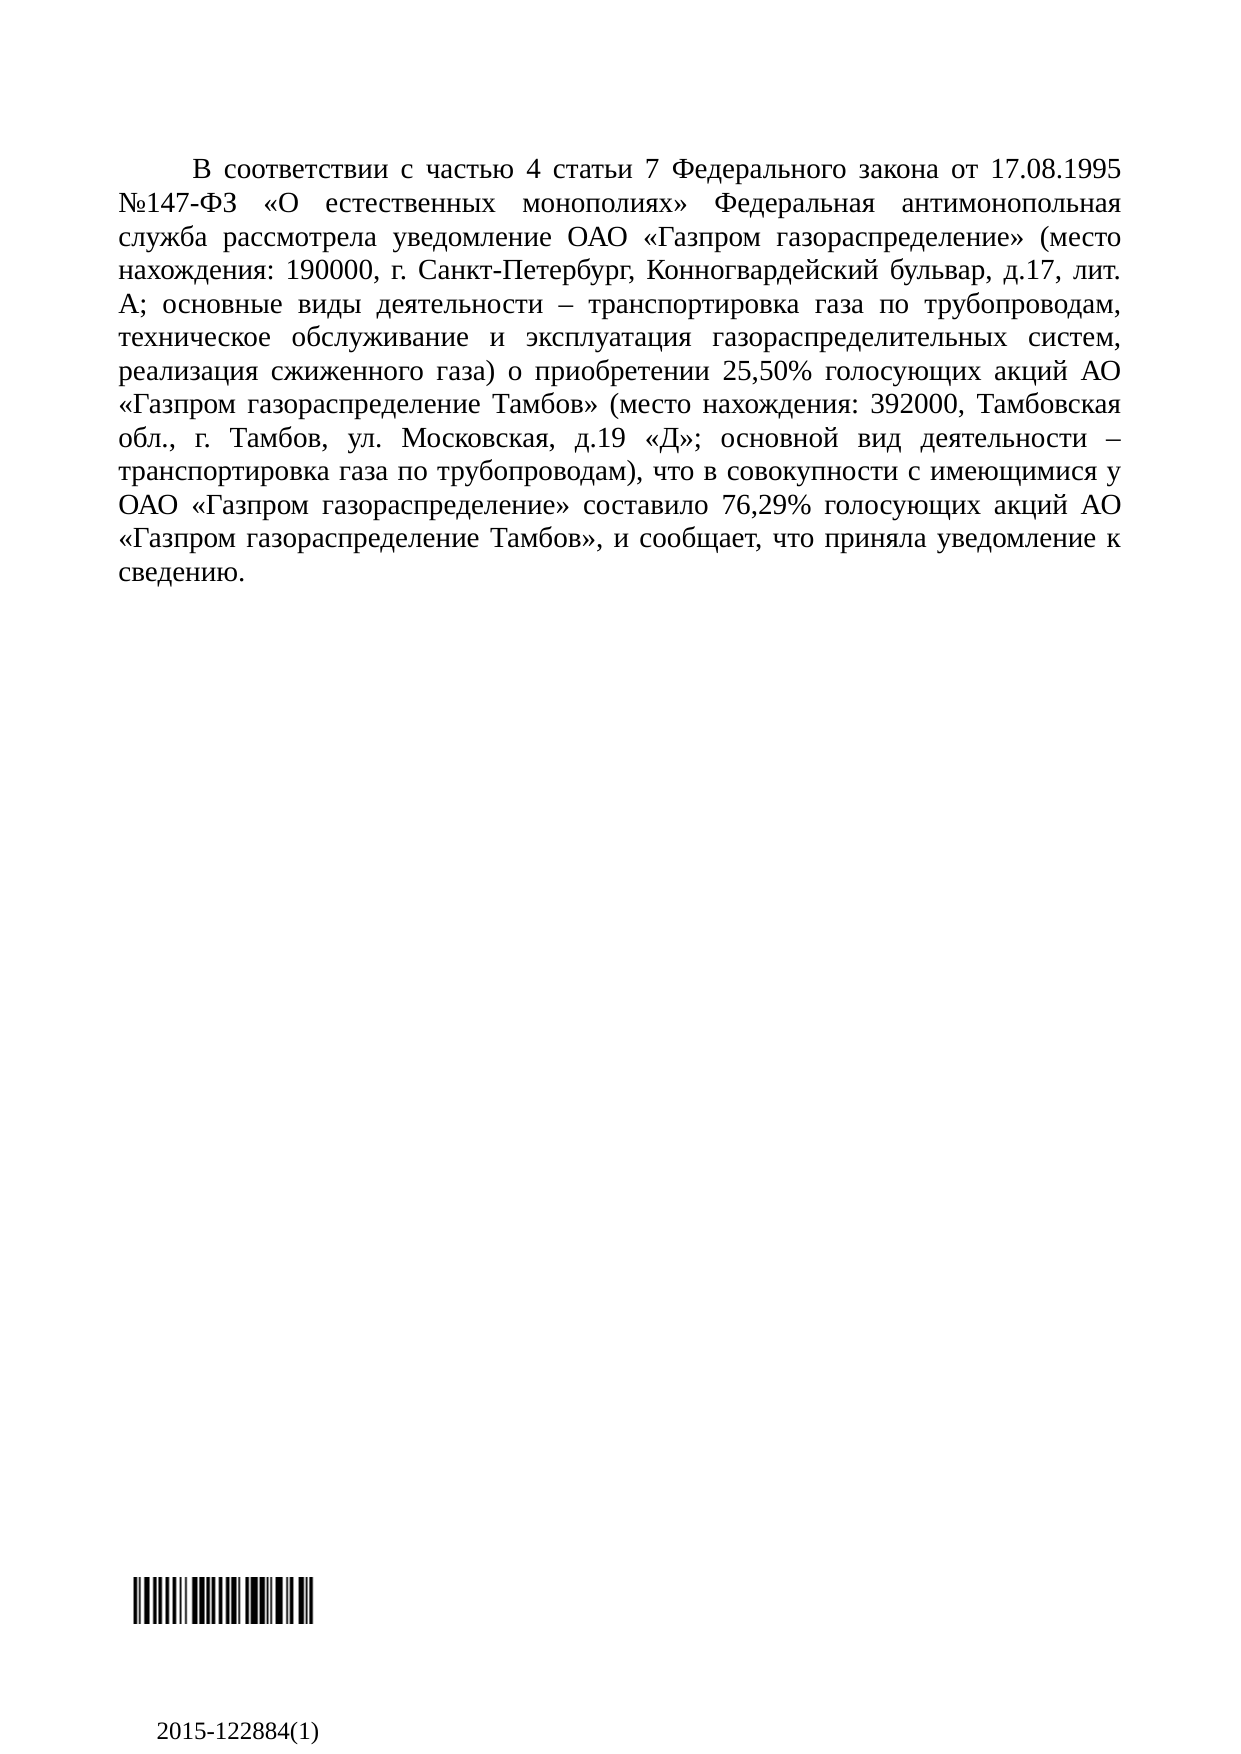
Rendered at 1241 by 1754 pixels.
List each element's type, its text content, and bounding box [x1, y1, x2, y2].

text В соответствии с частью 4 статьи 7 Федерального закона от 17.08.1995 №147-ФЗ «О естественных монополиях» Федеральная антимонопольная служба рассмотрела уведомление ОАО «Газпром газораспределение» (место нахождения: 190000, г. Санкт-Петербург, Конногвардейский бульвар, д.17, лит. А; основные виды деятельности – транспортировка газа по трубопроводам, техническое обслуживание и эксплуатация газораспределительных систем, реализация сжиженного газа) о приобретении 25,50% голосующих акций АО «Газпром газораспределение Тамбов» (место нахождения: 392000, Тамбовская обл., г. Тамбов, ул. Московская, д.19 «Д»; основной вид деятельности – транспортировка газа по трубопроводам), что в совокупности с имеющимися у ОАО «Газпром газораспределение» составило 76,29% голосующих акций АО «Газпром газораспределение Тамбов», и сообщает, что приняла уведомление к сведению. [118, 152, 1122, 588]
picture [118, 1577, 331, 1624]
